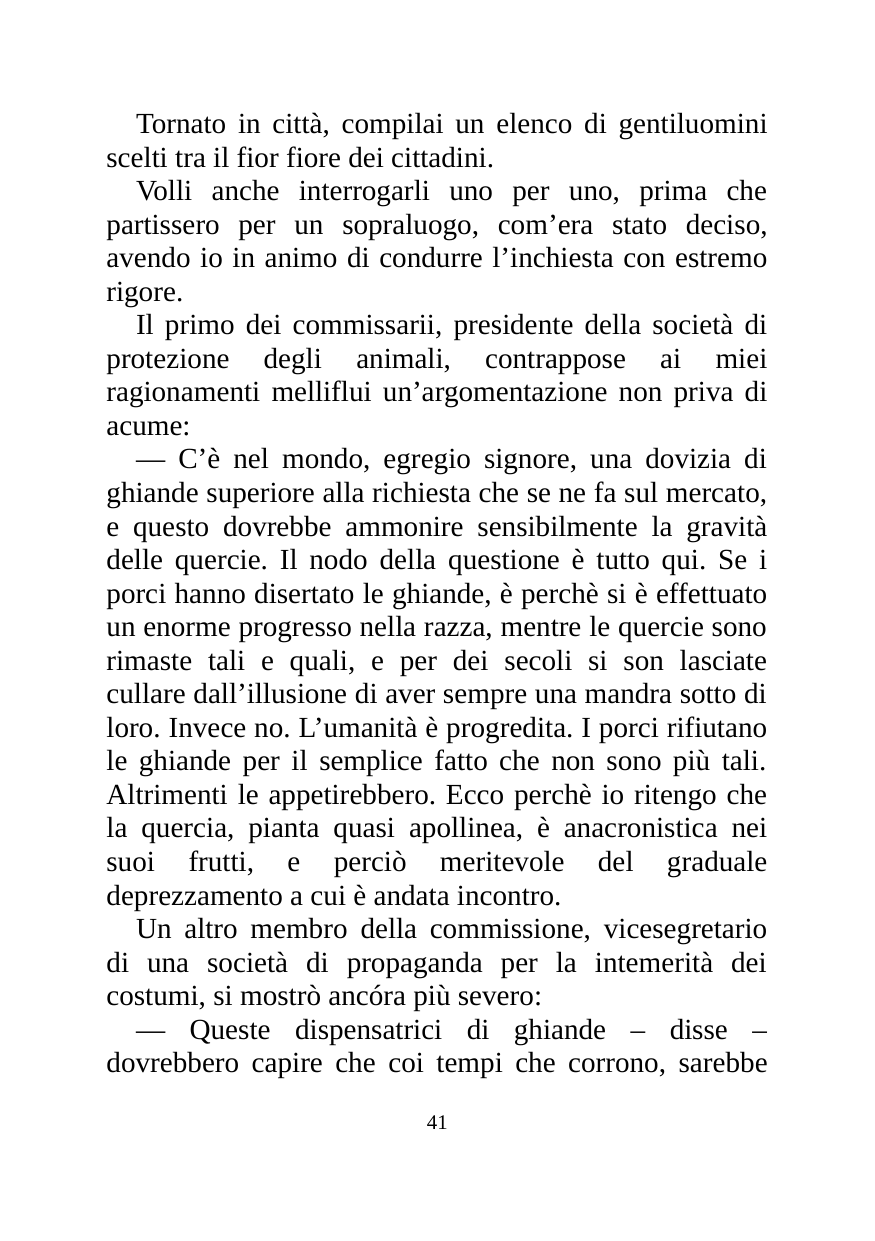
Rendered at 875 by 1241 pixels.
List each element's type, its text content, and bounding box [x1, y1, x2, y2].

text — C’è nel mondo, egregio signore, una dovizia di ghiande superiore alla richiesta che se ne fa sul mercato, e questo dovrebbe ammonire sensibilmente la gravità delle quercie. Il nodo della questione è tutto qui. Se i porci hanno disertato le ghiande, è perchè si è effettuato un enorme progresso nella razza, mentre le quercie sono rimaste tali e quali, e per dei secoli si son lasciate cullare dall’illusione di aver sempre una mandra sotto di loro. Invece no. L’umanità è progredita. I porci rifiutano le ghiande per il semplice fatto che non sono più tali. Altrimenti le appetirebbero. Ecco perchè io ritengo che la quercia, pianta quasi apollinea, è anacronistica nei suoi frutti, e perciò meritevole del graduale deprezzamento a cui è andata incontro. [106, 442, 768, 911]
text Il primo dei commissarii, presidente della società di protezione degli animali, contrappose ai miei ragionamenti melliflui un’argomentazione non priva di acume: [106, 307, 768, 442]
text Tornato in città, compilai un elenco di gentiluomini scelti tra il fior fiore dei cittadini. [106, 106, 768, 173]
text Volli anche interrogarli uno per uno, prima che partissero per un sopraluogo, com’era stato deciso, avendo io in animo di condurre l’inchiesta con estremo rigore. [106, 173, 768, 307]
text Un altro membro della commissione, vicesegretario di una società di propaganda per la intemerità dei costumi, si mostrò ancóra più severo: [106, 911, 768, 1012]
text — Queste dispensatrici di ghiande – disse – dovrebbero capire che coi tempi che corrono, sarebbe [106, 1012, 768, 1079]
